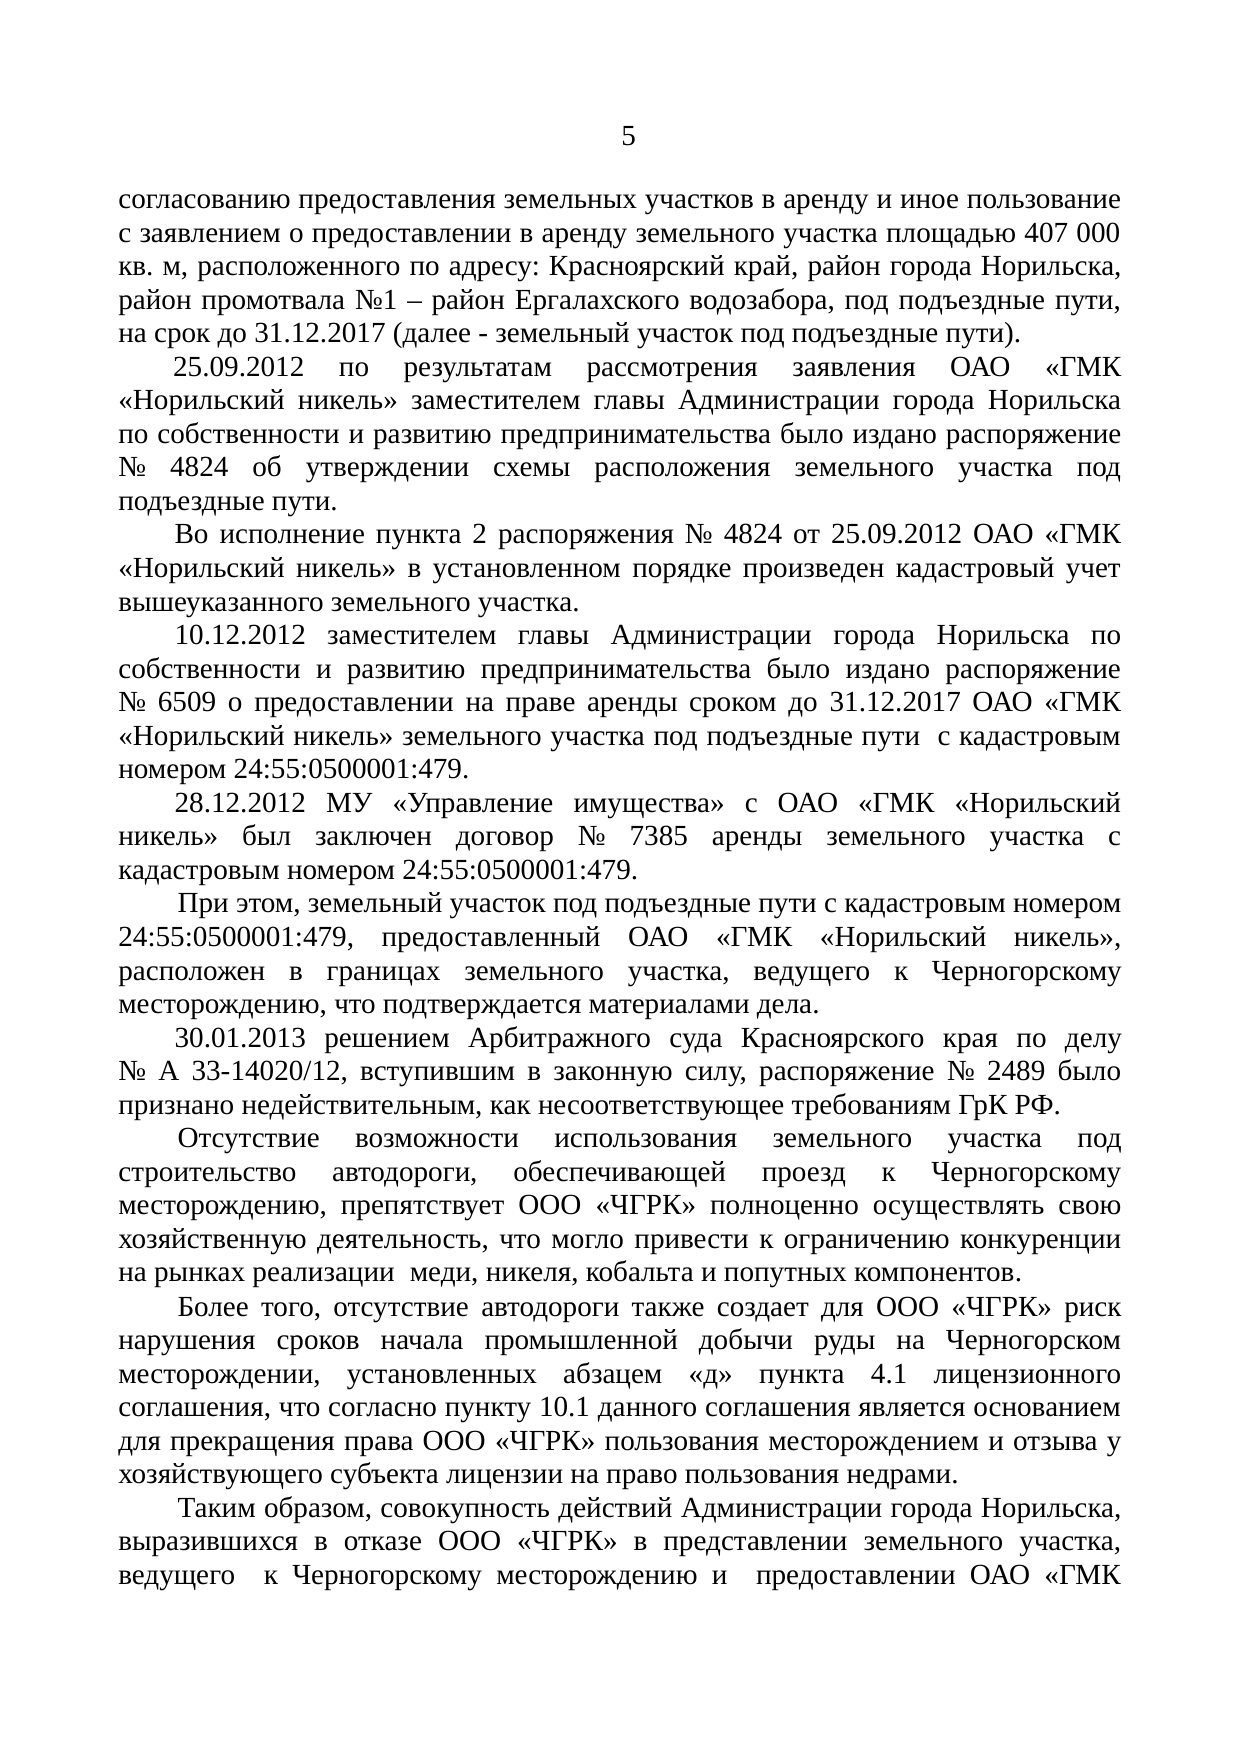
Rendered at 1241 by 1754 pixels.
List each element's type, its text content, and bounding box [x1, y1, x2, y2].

text Во исполнение пункта 2 распоряжения № 4824 от 25.09.2012 ОАО «ГМК «Норильский никель» в установленном порядке произведен кадастровый учет вышеуказанного земельного участка. [118, 517, 1122, 617]
text Отсутствие возможности использования земельного участка под строительство автодороги, обеспечивающей проезд к Черногорскому месторождению, препятствует ООО «ЧГРК» полноценно осуществлять свою хозяйственную деятельность, что могло привести к ограничению конкуренции на рынках реализации меди, никеля, кобальта и попутных компонентов. [118, 1120, 1122, 1288]
text согласованию предоставления земельных участков в аренду и иное пользование с заявлением о предоставлении в аренду земельного участка площадью 407 000 кв. м, расположенного по адресу: Красноярский край, район города Норильска, район промотвала №1 – район Ергалахского водозабора, под подъездные пути, на срок до 31.12.2017 (далее - земельный участок под подъездные пути). [118, 181, 1122, 349]
text 30.01.2013 решением Арбитражного суда Красноярского края по делу № А 33-14020/12, вступившим в законную силу, распоряжение № 2489 было признано недействительным, как несоответствующее требованиям ГрК РФ. [118, 1020, 1122, 1120]
text Более того, отсутствие автодороги также создает для ООО «ЧГРК» риск нарушения сроков начала промышленной добычи руды на Черногорском месторождении, установленных абзацем «д» пункта 4.1 лицензионного соглашения, что согласно пункту 10.1 данного соглашения является основанием для прекращения права ООО «ЧГРК» пользования месторождением и отзыва у хозяйствующего субъекта лицензии на право пользования недрами. [118, 1289, 1122, 1490]
text 28.12.2012 МУ «Управление имущества» с ОАО «ГМК «Норильский никель» был заключен договор № 7385 аренды земельного участка с кадастровым номером 24:55:0500001:479. [118, 785, 1122, 886]
text 10.12.2012 заместителем главы Администрации города Норильска по собственности и развитию предпринимательства было издано распоряжение № 6509 о предоставлении на праве аренды сроком до 31.12.2017 ОАО «ГМК «Норильский никель» земельного участка под подъездные пути с кадастровым номером 24:55:0500001:479. [118, 617, 1122, 785]
text При этом, земельный участок под подъездные пути с кадастровым номером 24:55:0500001:479, предоставленный ОАО «ГМК «Норильский никель», расположен в границах земельного участка, ведущего к Черногорскому месторождению, что подтверждается материалами дела. [118, 886, 1122, 1020]
text Таким образом, совокупность действий Администрации города Норильска, выразившихся в отказе ООО «ЧГРК» в представлении земельного участка, ведущего к Черногорскому месторождению и предоставлении ОАО «ГМК [118, 1490, 1122, 1591]
text 25.09.2012 по результатам рассмотрения заявления ОАО «ГМК «Норильский никель» заместителем главы Администрации города Норильска по собственности и развитию предпринимательства было издано распоряжение № 4824 об утверждении схемы расположения земельного участка под подъездные пути. [118, 349, 1122, 517]
